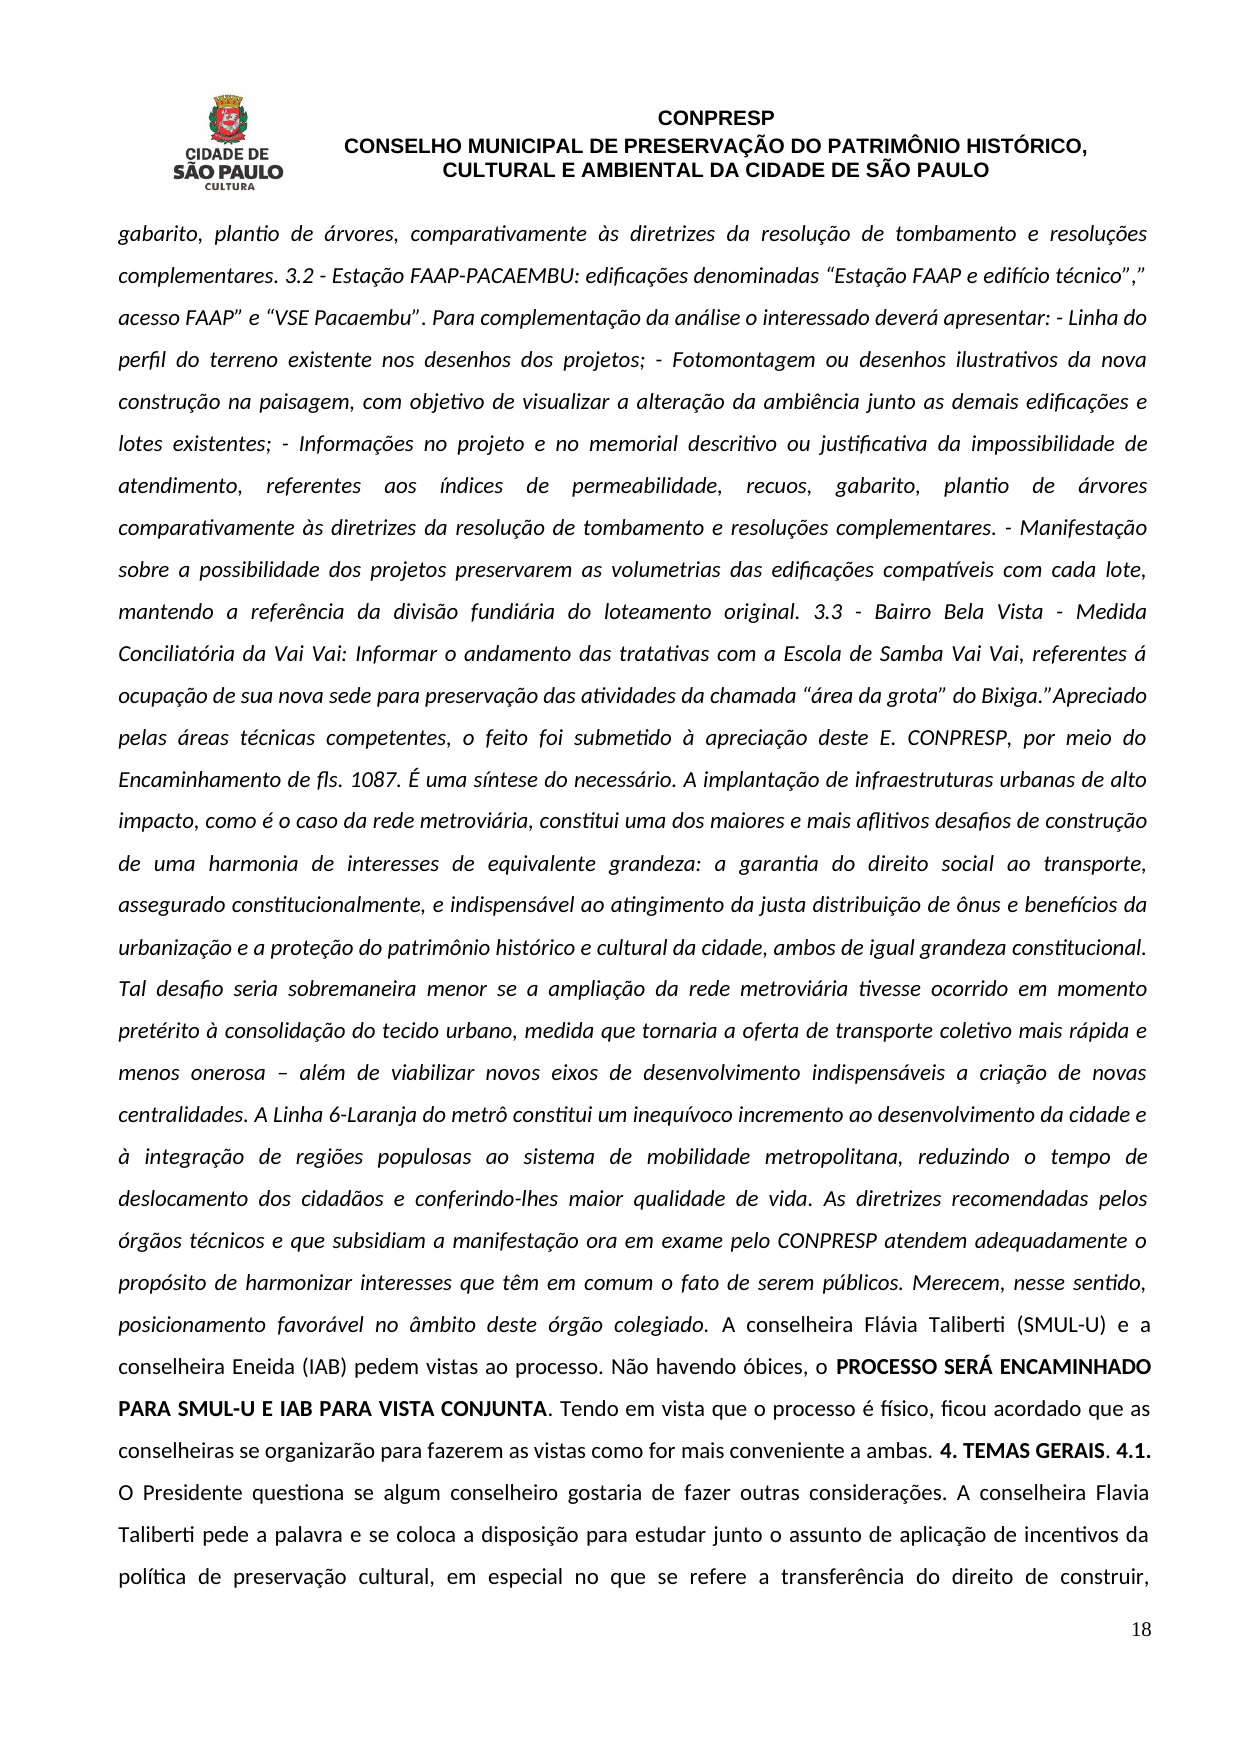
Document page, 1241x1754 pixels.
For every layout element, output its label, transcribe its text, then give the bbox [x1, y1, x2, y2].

text gabarito, plantio de árvores, comparativamente às diretrizes da resolução de tombamento e resoluções complementares. 3.2 - Estação FAAP-PACAEMBU: edificações denominadas “Estação FAAP e edifício técnico”,” acesso FAAP” e “VSE Pacaembu”. Para complementação da análise o interessado deverá apresentar: - Linha do perfil do terreno existente nos desenhos dos projetos; - Fotomontagem ou desenhos ilustrativos da nova construção na paisagem, com objetivo de visualizar a alteração da ambiência junto as demais edificações e lotes existentes; - Informações no projeto e no memorial descritivo ou justificativa da impossibilidade de atendimento, referentes aos índices de permeabilidade, recuos, gabarito, plantio de árvores comparativamente às diretrizes da resolução de tombamento e resoluções complementares. - Manifestação sobre a possibilidade dos projetos preservarem as volumetrias das edificações compatíveis com cada lote, mantendo a referência da divisão fundiária do loteamento original. 3.3 - Bairro Bela Vista - Medida Conciliatória da Vai Vai: Informar o andamento das tratativas com a Escola de Samba Vai Vai, referentes á ocupação de sua nova sede para preservação das atividades da chamada “área da grota” do Bixiga.”Apreciado pelas áreas técnicas competentes, o feito foi submetido à apreciação deste E. CONPRESP, por meio do Encaminhamento de fls. 1087. É uma síntese do necessário. A implantação de infraestruturas urbanas de alto impacto, como é o caso da rede metroviária, constitui uma dos maiores e mais aflitivos desafios de construção de uma harmonia de interesses de equivalente grandeza: a garantia do direito social ao transporte, assegurado constitucionalmente, e indispensável ao atingimento da justa distribuição de ônus e benefícios da urbanização e a proteção do patrimônio histórico e cultural da cidade, ambos de igual grandeza constitucional. Tal desafio seria sobremaneira menor se a ampliação da rede metroviária tivesse ocorrido em momento pretérito à consolidação do tecido urbano, medida que tornaria a oferta de transporte coletivo mais rápida e menos onerosa – além de viabilizar novos eixos de desenvolvimento indispensáveis a criação de novas centralidades. A Linha 6-Laranja do metrô constitui um inequívoco incremento ao desenvolvimento da cidade e à integração de regiões populosas ao sistema de mobilidade metropolitana, reduzindo o tempo de deslocamento dos cidadãos e conferindo-lhes maior qualidade de vida. As diretrizes recomendadas pelos órgãos técnicos e que subsidiam a manifestação ora em exame pelo CONPRESP atendem adequadamente o propósito de harmonizar interesses que têm em comum o fato de serem públicos. Merecem, nesse sentido, posicionamento favorável no âmbito deste órgão colegiado. A conselheira Flávia Taliberti (SMUL-U) e a conselheira Eneida (IAB) pedem vistas ao processo. Não havendo óbices, o PROCESSO SERÁ ENCAMINHADO PARA SMUL-U E IAB PARA VISTA CONJUNTA. Tendo em vista que o processo é físico, ficou acordado que as conselheiras se organizarão para fazerem as vistas como for mais conveniente a ambas. 4. TEMAS GERAIS. 4.1. O Presidente questiona se algum conselheiro gostaria de fazer outras considerações. A conselheira Flavia Taliberti pede a palavra e se coloca a disposição para estudar junto o assunto de aplicação de incentivos da política de preservação cultural, em especial no que se refere a transferência do direito de construir, [118, 219, 1152, 1590]
